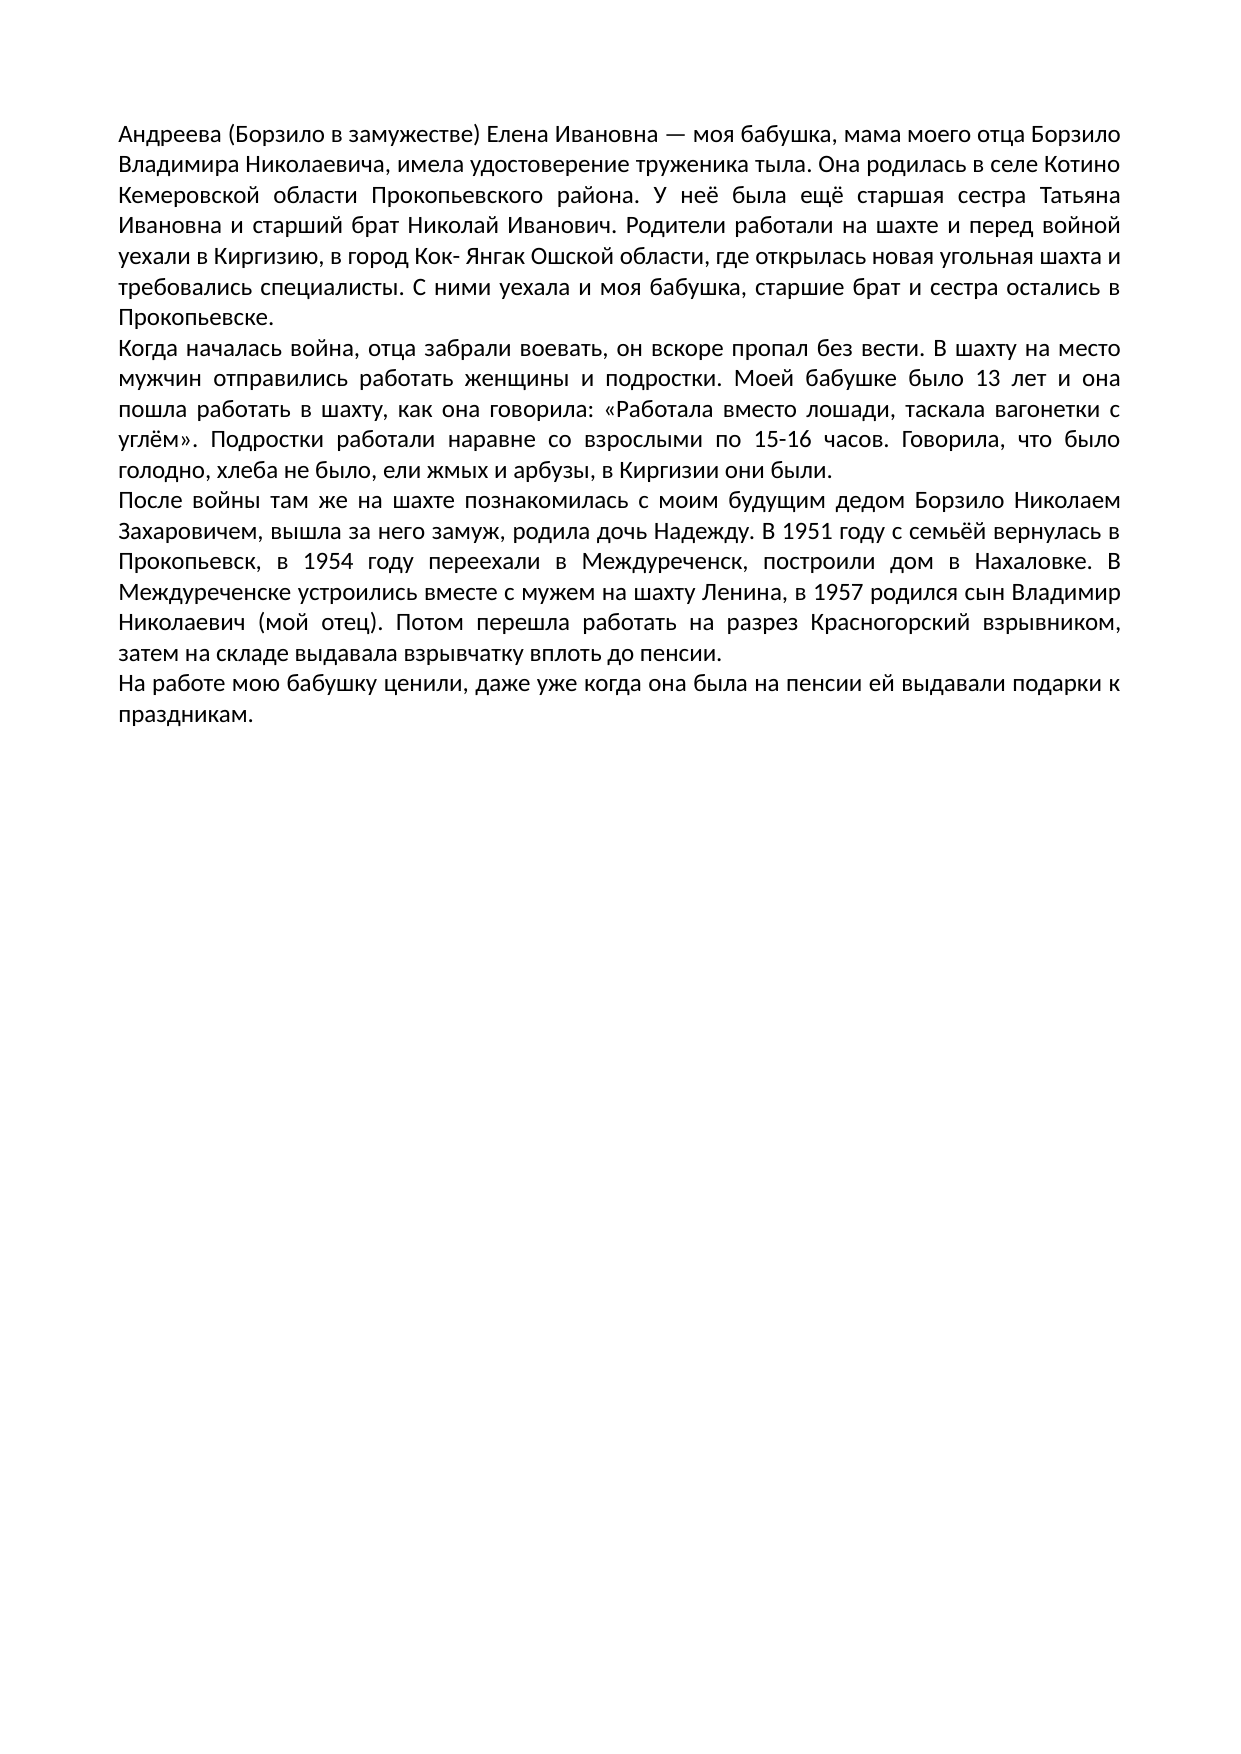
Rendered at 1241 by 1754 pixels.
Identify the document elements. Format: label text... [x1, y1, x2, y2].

text На работе мою бабушку ценили, даже уже когда она была на пенсии ей выдавали подарки к праздникам. [118, 667, 1122, 728]
text После войны там же на шахте познакомилась с моим будущим дедом Борзило Николаем Захаровичем, вышла за него замуж, родила дочь Надежду. В 1951 году с семьёй вернулась в Прокопьевск, в 1954 году переехали в Междуреченск, построили дом в Нахаловке. В Междуреченске устроились вместе с мужем на шахту Ленина, в 1957 родился сын Владимир Николаевич (мой отец). Потом перешла работать на разрез Красногорский взрывником, затем на складе выдавала взрывчатку вплоть до пенсии. [118, 484, 1122, 667]
text Когда началась война, отца забрали воевать, он вскоре пропал без вести. В шахту на место мужчин отправились работать женщины и подростки. Моей бабушке было 13 лет и она пошла работать в шахту, как она говорила: «Работала вместо лошади, таскала вагонетки с углём». Подростки работали наравне со взрослыми по 15-16 часов. Говорила, что было голодно, хлеба не было, ели жмых и арбузы, в Киргизии они были. [118, 332, 1122, 484]
text Андреева (Борзило в замужестве) Елена Ивановна — моя бабушка, мама моего отца Борзило Владимира Николаевича, имела удостоверение труженика тыла. Она родилась в селе Котино Кемеровской области Прокопьевского района. У неё была ещё старшая сестра Татьяна Ивановна и старший брат Николай Иванович. Родители работали на шахте и перед войной уехали в Киргизию, в город Кок- Янгак Ошской области, где открылась новая угольная шахта и требовались специалисты. С ними уехала и моя бабушка, старшие брат и сестра остались в Прокопьевске. [118, 118, 1122, 332]
